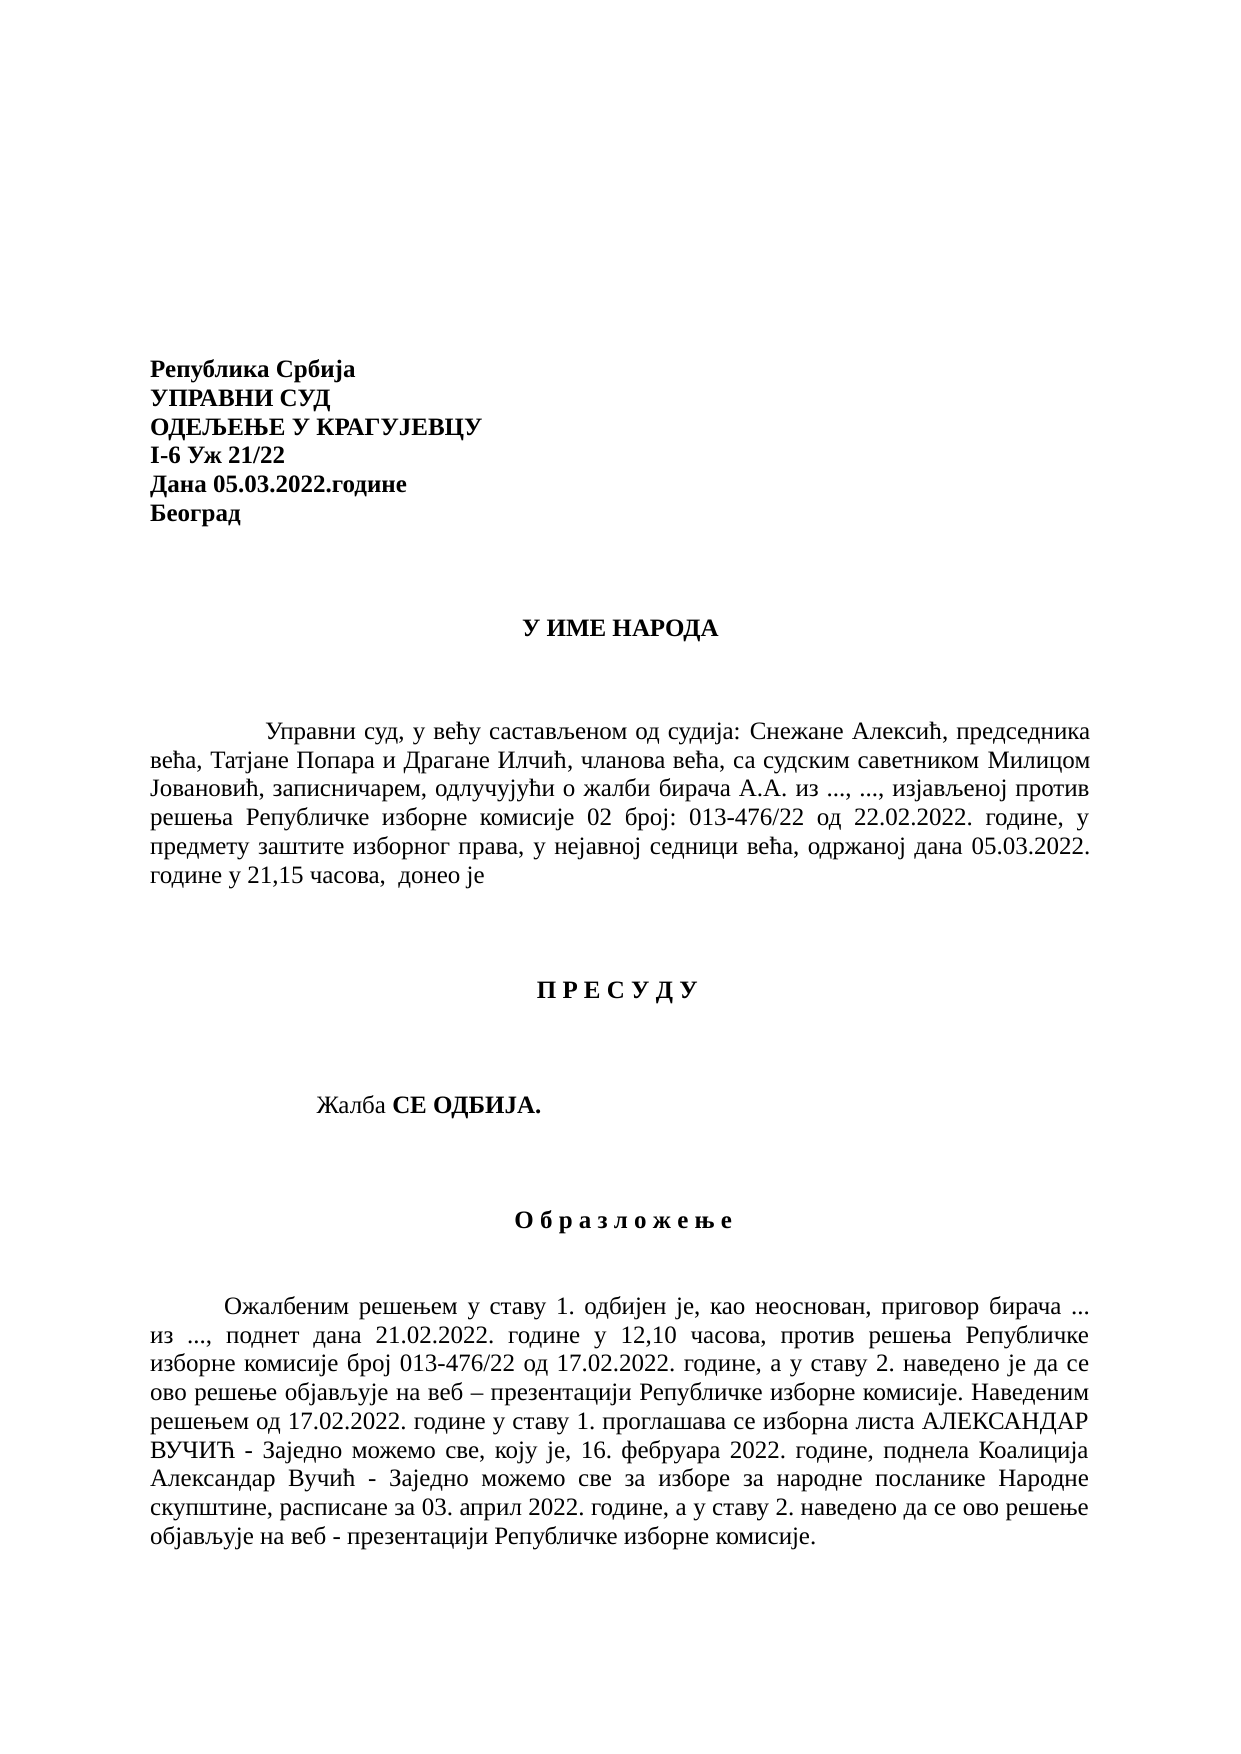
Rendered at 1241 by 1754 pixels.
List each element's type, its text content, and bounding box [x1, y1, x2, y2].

text Дана 05.03.2022.године [150, 469, 1090, 498]
text ОДEЉЕЊЕ У КРАГУЈЕВЦУ [150, 412, 1090, 440]
text Република Србија [150, 148, 1090, 383]
text I-6 Уж 21/22 [150, 440, 1090, 469]
text П Р Е С У Д У [150, 975, 1090, 1003]
text У ИМЕ НАРОДА [150, 613, 1090, 642]
text О б р а з л о ж е њ е [150, 1205, 1090, 1233]
text УПРАВНИ СУД [150, 383, 1090, 412]
text Ожалбеним решењем у ставу 1. одбијен је, као неоснован, приговор бирача ... из ..., поднет дана 21.02.2022. године у 12,10 часова, против решења Републичке изборне комисије број 013-476/22 од 17.02.2022. године, а у ставу 2. наведено је да се ово решење објављује на веб – презентацији Републичке изборне комисије. Наведеним решењем од 17.02.2022. године у ставу 1. проглашава се изборна листа АЛЕКСАНДАР ВУЧИЋ - Заједно можемо све, коју је, 16. фебруара 2022. године, поднела Коалиција Александар Вучић - Заједно можемо све за изборе за народне посланике Народне скупштине, расписане за 03. април 2022. године, а у ставу 2. наведено да се ово решење објављује на веб - презентацији Републичке изборне комисије. [150, 1291, 1090, 1550]
text Управни суд, у већу састављеном од судија: Снежане Алексић, председника већа, Татјане Попара и Драгане Илчић, чланова већа, са судским саветником Милицом Јовановић, записничарем, одлучујући о жалби бирача А.А. из ..., ..., изјављеној против решења Републичке изборне комисије 02 број: 013-476/22 од 22.02.2022. године, у предмету заштите изборног права, у нејавној седници већа, одржаној дана 05.03.2022. године у 21,15 часова, донео је [150, 716, 1090, 888]
text Београд [150, 498, 1090, 527]
text Жалба СЕ ОДБИЈА. [150, 1090, 1090, 1118]
